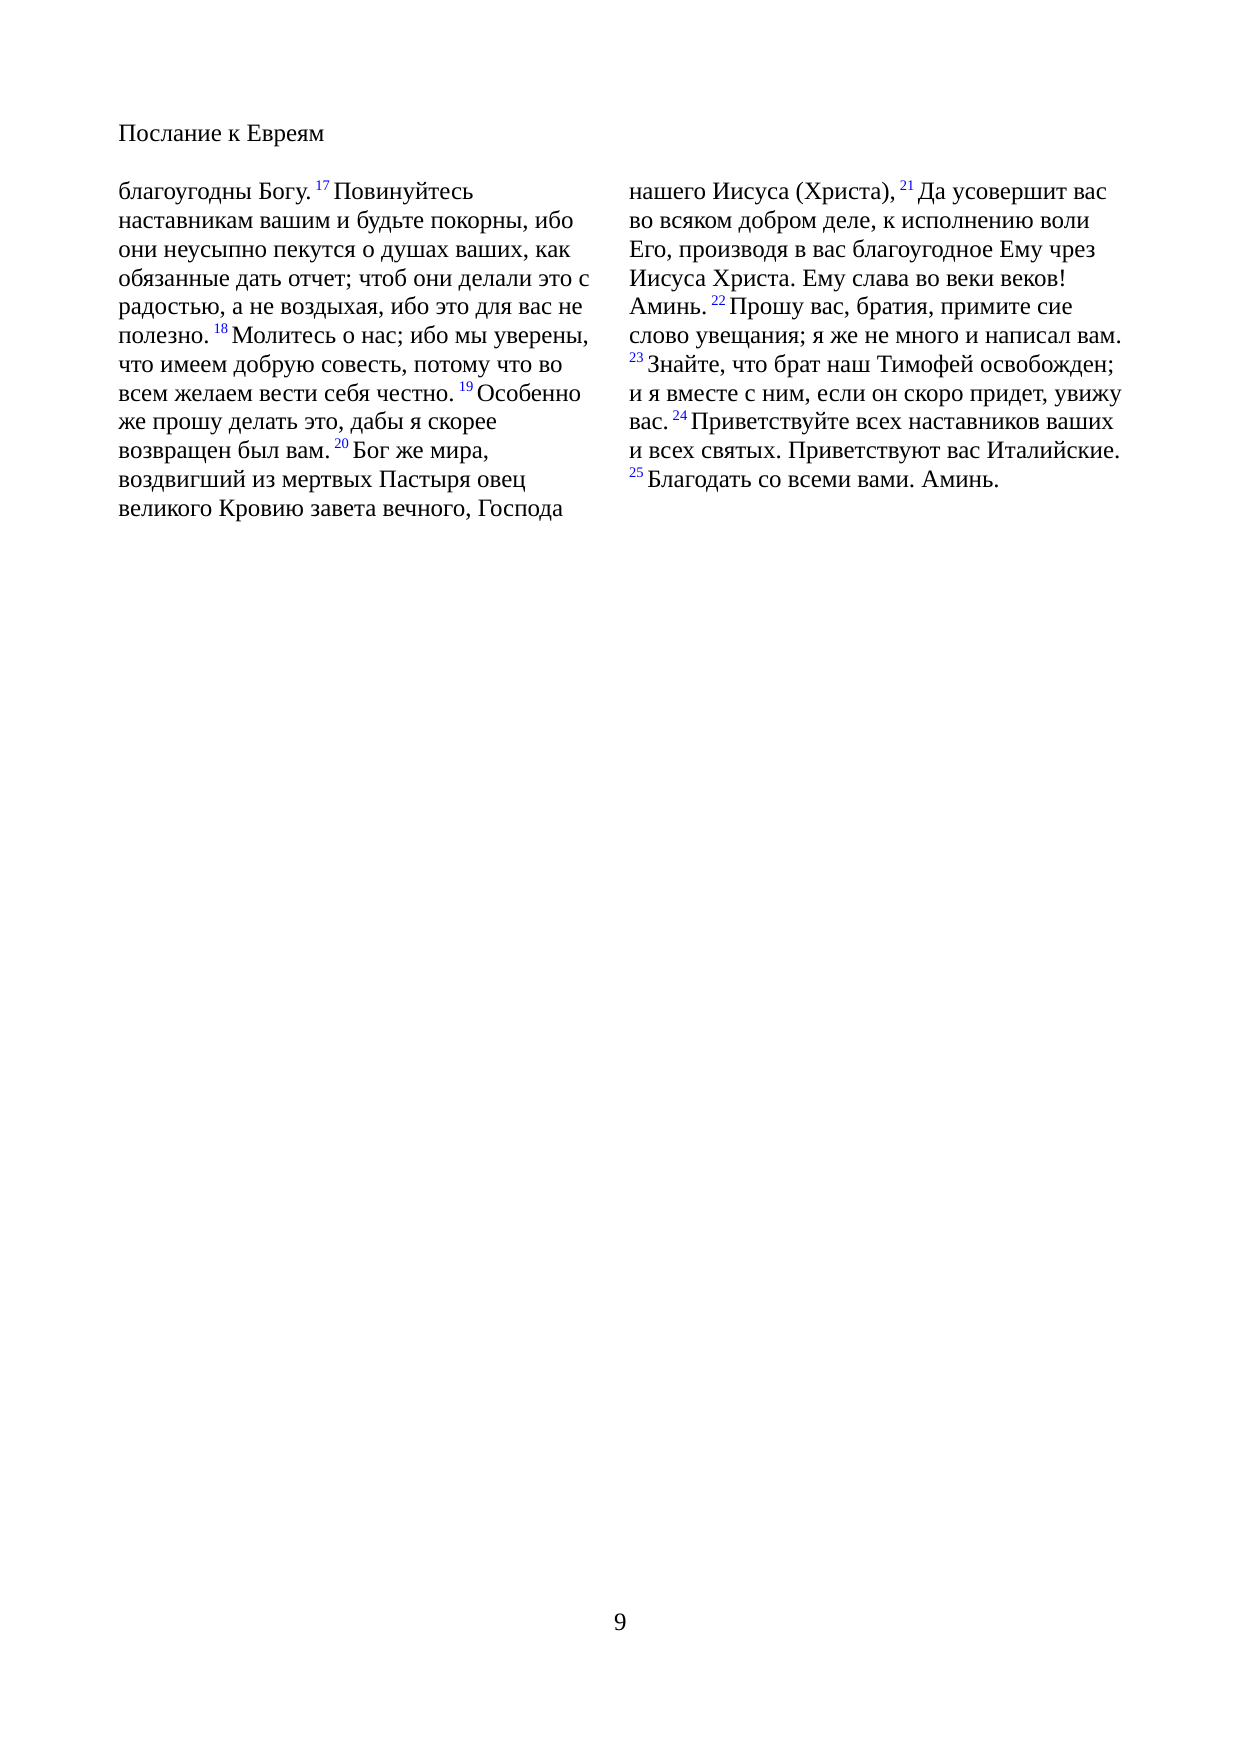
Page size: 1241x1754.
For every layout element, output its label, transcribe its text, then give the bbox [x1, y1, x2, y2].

text благоугодны Богу. 17 Повинуйтесь наставникам вашим и будьте покорны, ибо они неусыпно пекутся о душах ваших, как обязанные дать отчет; чтоб они делали это с радостью, а не воздыхая, ибо это для вас не полезно. 18 Молитесь о нас; ибо мы уверены, что имеем добрую совесть, потому что во всем желаем вести себя честно. 19 Особенно же прошу делать это, дабы я скорее возвращен был вам. 20 Бог же мира, воздвигший из мертвых Пастыря овец великого Кровию завета вечного, Господа [118, 176, 611, 521]
text нашего Иисуса (Христа), 21 Да усовершит вас во всяком добром деле, к исполнению воли Его, производя в вас благоугодное Ему чрез Иисуса Христа. Ему слава во веки веков! Аминь. 22 Прошу вас, братия, примите сие слово увещания; я же не много и написал вам. 23 Знайте, что брат наш Тимофей освобожден; и я вместе с ним, если он скоро придет, увижу вас. 24 Приветствуйте всех наставников ваших и всех святых. Приветствуют вас Италийские. 25 Благодать со всеми вами. Аминь. [629, 176, 1122, 493]
